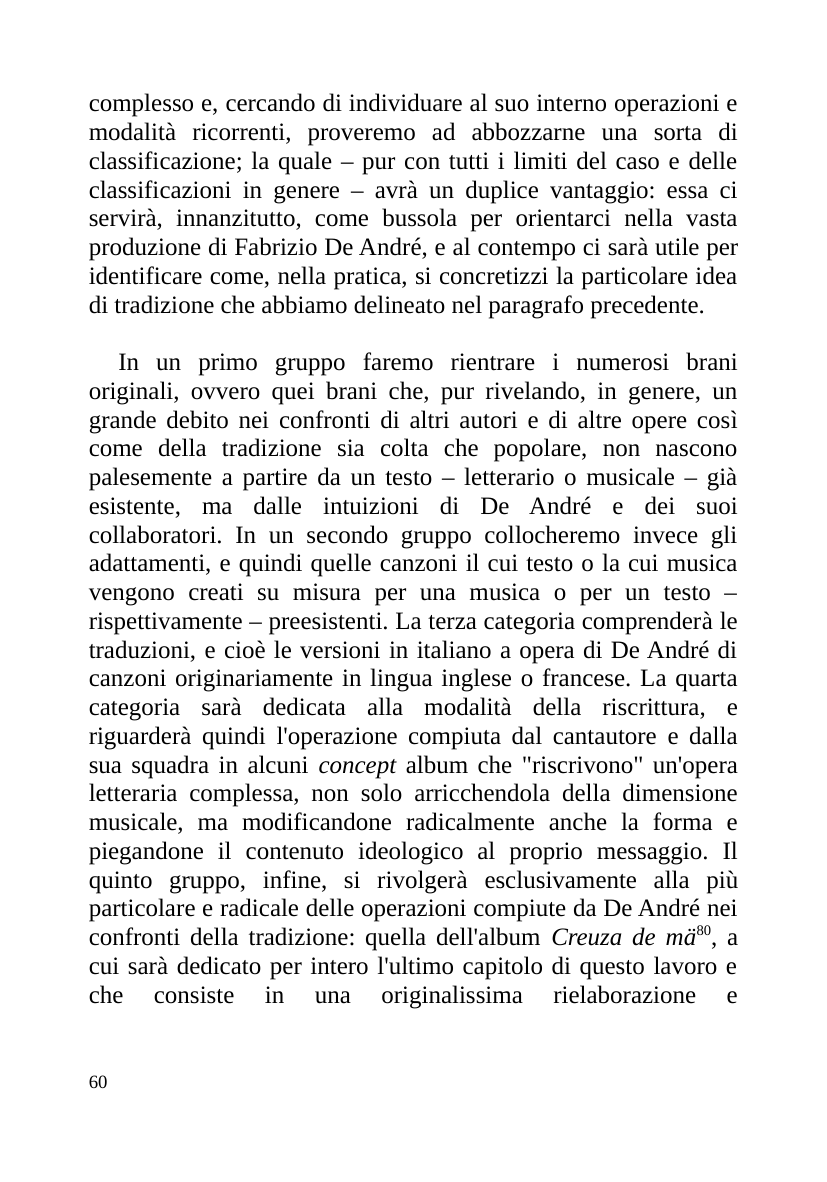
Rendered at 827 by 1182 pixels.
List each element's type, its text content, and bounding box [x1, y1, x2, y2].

text complesso e, cercando di individuare al suo interno operazioni e modalità ricorrenti, proveremo ad abbozzarne una sorta di classificazione; la quale – pur con tutti i limiti del caso e delle classificazioni in genere – avrà un duplice vantaggio: essa ci servirà, innanzitutto, come bussola per orientarci nella vasta produzione di Fabrizio De André, e al contempo ci sarà utile per identificare come, nella pratica, si concretizzi la particolare idea di tradizione che abbiamo delineato nel paragrafo precedente. [88, 88, 738, 318]
text In un primo gruppo faremo rientrare i numerosi brani originali, ovvero quei brani che, pur rivelando, in genere, un grande debito nei confronti di altri autori e di altre opere così come della tradizione sia colta che popolare, non nascono palesemente a partire da un testo – letterario o musicale – già esistente, ma dalle intuizioni di De André e dei suoi collaboratori. In un secondo gruppo collocheremo invece gli adattamenti, e quindi quelle canzoni il cui testo o la cui musica vengono creati su misura per una musica o per un testo – rispettivamente – preesistenti. La terza categoria comprenderà le traduzioni, e cioè le versioni in italiano a opera di De André di canzoni originariamente in lingua inglese o francese. La quarta categoria sarà dedicata alla modalità della riscrittura, e riguarderà quindi l'operazione compiuta dal cantautore e dalla sua squadra in alcuni concept album che "riscrivono" un'opera letteraria complessa, non solo arricchendola della dimensione musicale, ma modificandone radicalmente anche la forma e piegandone il contenuto ideologico al proprio messaggio. Il quinto gruppo, infine, si rivolgerà esclusivamente alla più particolare e radicale delle operazioni compiute da De André nei confronti della tradizione: quella dell'album Creuza de mä, a cui sarà dedicato per intero l'ultimo capitolo di questo lavoro e che consiste in una originalissima rielaborazione e [88, 347, 738, 1008]
